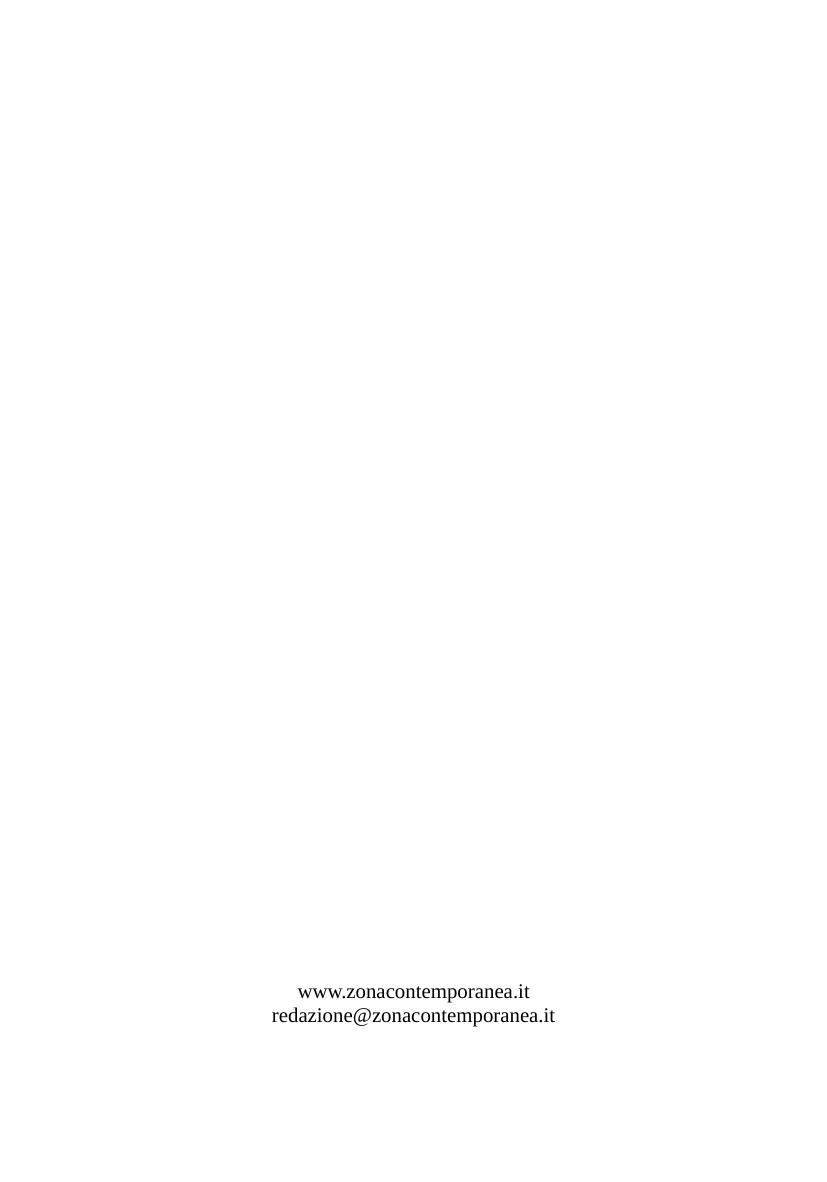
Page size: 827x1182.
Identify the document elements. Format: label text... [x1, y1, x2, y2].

text redazione@zonacontemporanea.it [88, 1003, 738, 1027]
text www.zonacontemporanea.it [88, 979, 738, 1003]
